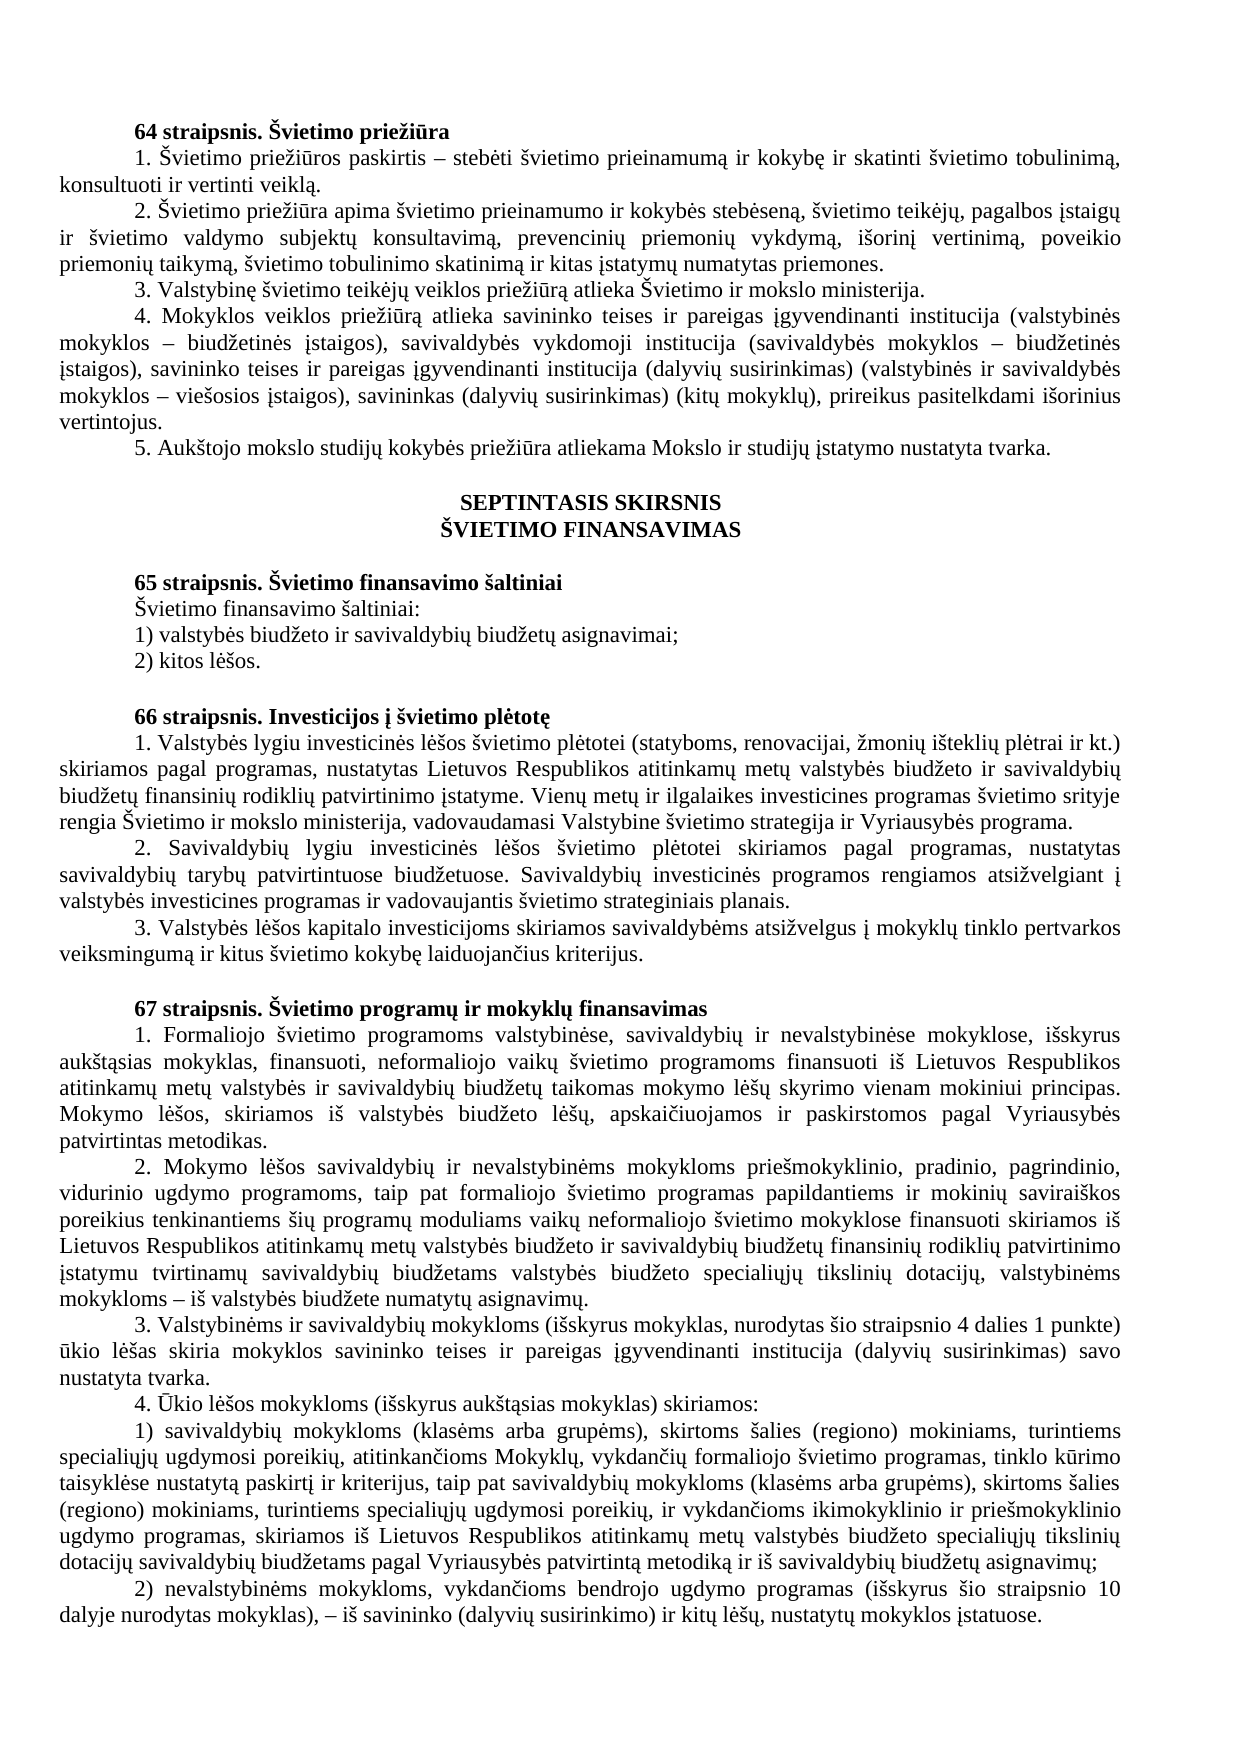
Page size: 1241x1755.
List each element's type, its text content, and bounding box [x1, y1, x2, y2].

text 1. Formaliojo švietimo programoms valstybinėse, savivaldybių ir nevalstybinėse mokyklose, išskyrus aukštąsias mokyklas, finansuoti, neformaliojo vaikų švietimo programoms finansuoti iš Lietuvos Respublikos atitinkamų metų valstybės ir savivaldybių biudžetų taikomas mokymo lėšų skyrimo vienam mokiniui principas. Mokymo lėšos, skiriamos iš valstybės biudžeto lėšų, apskaičiuojamos ir paskirstomos pagal Vyriausybės patvirtintas metodikas. [59, 1021, 1122, 1153]
text Švietimo finansavimo šaltiniai: [59, 595, 1122, 621]
text 1) valstybės biudžeto ir savivaldybių biudžetų asignavimai; [59, 621, 1122, 648]
text 65 straipsnis. Švietimo finansavimo šaltiniai [59, 568, 1122, 595]
text 1. Valstybės lygiu investicinės lėšos švietimo plėtotei (statyboms, renovacijai, žmonių išteklių plėtrai ir kt.) skiriamos pagal programas, nustatytas Lietuvos Respublikos atitinkamų metų valstybės biudžeto ir savivaldybių biudžetų finansinių rodiklių patvirtinimo įstatyme. Vienų metų ir ilgalaikes investicines programas švietimo srityje rengia Švietimo ir mokslo ministerija, vadovaudamasi Valstybine švietimo strategija ir Vyriausybės programa. [59, 729, 1122, 834]
text 4. Mokyklos veiklos priežiūrą atlieka savininko teises ir pareigas įgyvendinanti institucija (valstybinės mokyklos – biudžetinės įstaigos), savivaldybės vykdomoji institucija (savivaldybės mokyklos – biudžetinės įstaigos), savininko teises ir pareigas įgyvendinanti institucija (dalyvių susirinkimas) (valstybinės ir savivaldybės mokyklos – viešosios įstaigos), savininkas (dalyvių susirinkimas) (kitų mokyklų), prireikus pasitelkdami išorinius vertintojus. [59, 303, 1122, 434]
text 1) savivaldybių mokykloms (klasėms arba grupėms), skirtoms šalies (regiono) mokiniams, turintiems specialiųjų ugdymosi poreikių, atitinkančioms Mokyklų, vykdančių formaliojo švietimo programas, tinklo kūrimo taisyklėse nustatytą paskirtį ir kriterijus, taip pat savivaldybių mokykloms (klasėms arba grupėms), skirtoms šalies (regiono) mokiniams, turintiems specialiųjų ugdymosi poreikių, ir vykdančioms ikimokyklinio ir priešmokyklinio ugdymo programas, skiriamos iš Lietuvos Respublikos atitinkamų metų valstybės biudžeto specialiųjų tikslinių dotacijų savivaldybių biudžetams pagal Vyriausybės patvirtintą metodiką ir iš savivaldybių biudžetų asignavimų; [59, 1417, 1122, 1575]
text 4. Ūkio lėšos mokykloms (išskyrus aukštąsias mokyklas) skiriamos: [59, 1390, 1122, 1417]
text 2. Savivaldybių lygiu investicinės lėšos švietimo plėtotei skiriamos pagal programas, nustatytas savivaldybių tarybų patvirtintuose biudžetuose. Savivaldybių investicinės programos rengiamos atsižvelgiant į valstybės investicines programas ir vadovaujantis švietimo strateginiais planais. [59, 834, 1122, 913]
text 2. Švietimo priežiūra apima švietimo prieinamumo ir kokybės stebėseną, švietimo teikėjų, pagalbos įstaigų ir švietimo valdymo subjektų konsultavimą, prevencinių priemonių vykdymą, išorinį vertinimą, poveikio priemonių taikymą, švietimo tobulinimo skatinimą ir kitas įstatymų numatytas priemones. [59, 197, 1122, 276]
text 66 straipsnis. Investicijos į švietimo plėtotę [59, 703, 1122, 729]
text 1. Švietimo priežiūros paskirtis – stebėti švietimo prieinamumą ir kokybę ir skatinti švietimo tobulinimą, konsultuoti ir vertinti veiklą. [59, 144, 1122, 197]
text 5. Aukštojo mokslo studijų kokybės priežiūra atliekama Mokslo ir studijų įstatymo nustatyta tvarka. [59, 434, 1122, 461]
text 3. Valstybinėms ir savivaldybių mokykloms (išskyrus mokyklas, nurodytas šio straipsnio 4 dalies 1 punkte) ūkio lėšas skiria mokyklos savininko teises ir pareigas įgyvendinanti institucija (dalyvių susirinkimas) savo nustatyta tvarka. [59, 1311, 1122, 1390]
text 3. Valstybės lėšos kapitalo investicijoms skiriamos savivaldybėms atsižvelgus į mokyklų tinklo pertvarkos veiksmingumą ir kitus švietimo kokybę laiduojančius kriterijus. [59, 913, 1122, 966]
text 67 straipsnis. Švietimo programų ir mokyklų finansavimas [59, 995, 1122, 1021]
text ŠVIETIMO FINANSAVIMAS [59, 516, 1122, 542]
text 64 straipsnis. Švietimo priežiūra [59, 118, 1122, 144]
text 2. Mokymo lėšos savivaldybių ir nevalstybinėms mokykloms priešmokyklinio, pradinio, pagrindinio, vidurinio ugdymo programoms, taip pat formaliojo švietimo programas papildantiems ir mokinių saviraiškos poreikius tenkinantiems šių programų moduliams vaikų neformaliojo švietimo mokyklose finansuoti skiriamos iš Lietuvos Respublikos atitinkamų metų valstybės biudžeto ir savivaldybių biudžetų finansinių rodiklių patvirtinimo įstatymu tvirtinamų savivaldybių biudžetams valstybės biudžeto specialiųjų tikslinių dotacijų, valstybinėms mokykloms – iš valstybės biudžete numatytų asignavimų. [59, 1153, 1122, 1311]
text 2) kitos lėšos. [59, 648, 1122, 674]
text 3. Valstybinę švietimo teikėjų veiklos priežiūrą atlieka Švietimo ir mokslo ministerija. [59, 276, 1122, 303]
text SEPTINTASIS SKIRSNIS [59, 489, 1122, 516]
text 2) nevalstybinėms mokykloms, vykdančioms bendrojo ugdymo programas (išskyrus šio straipsnio 10 dalyje nurodytas mokyklas), – iš savininko (dalyvių susirinkimo) ir kitų lėšų, nustatytų mokyklos įstatuose. [59, 1575, 1122, 1627]
